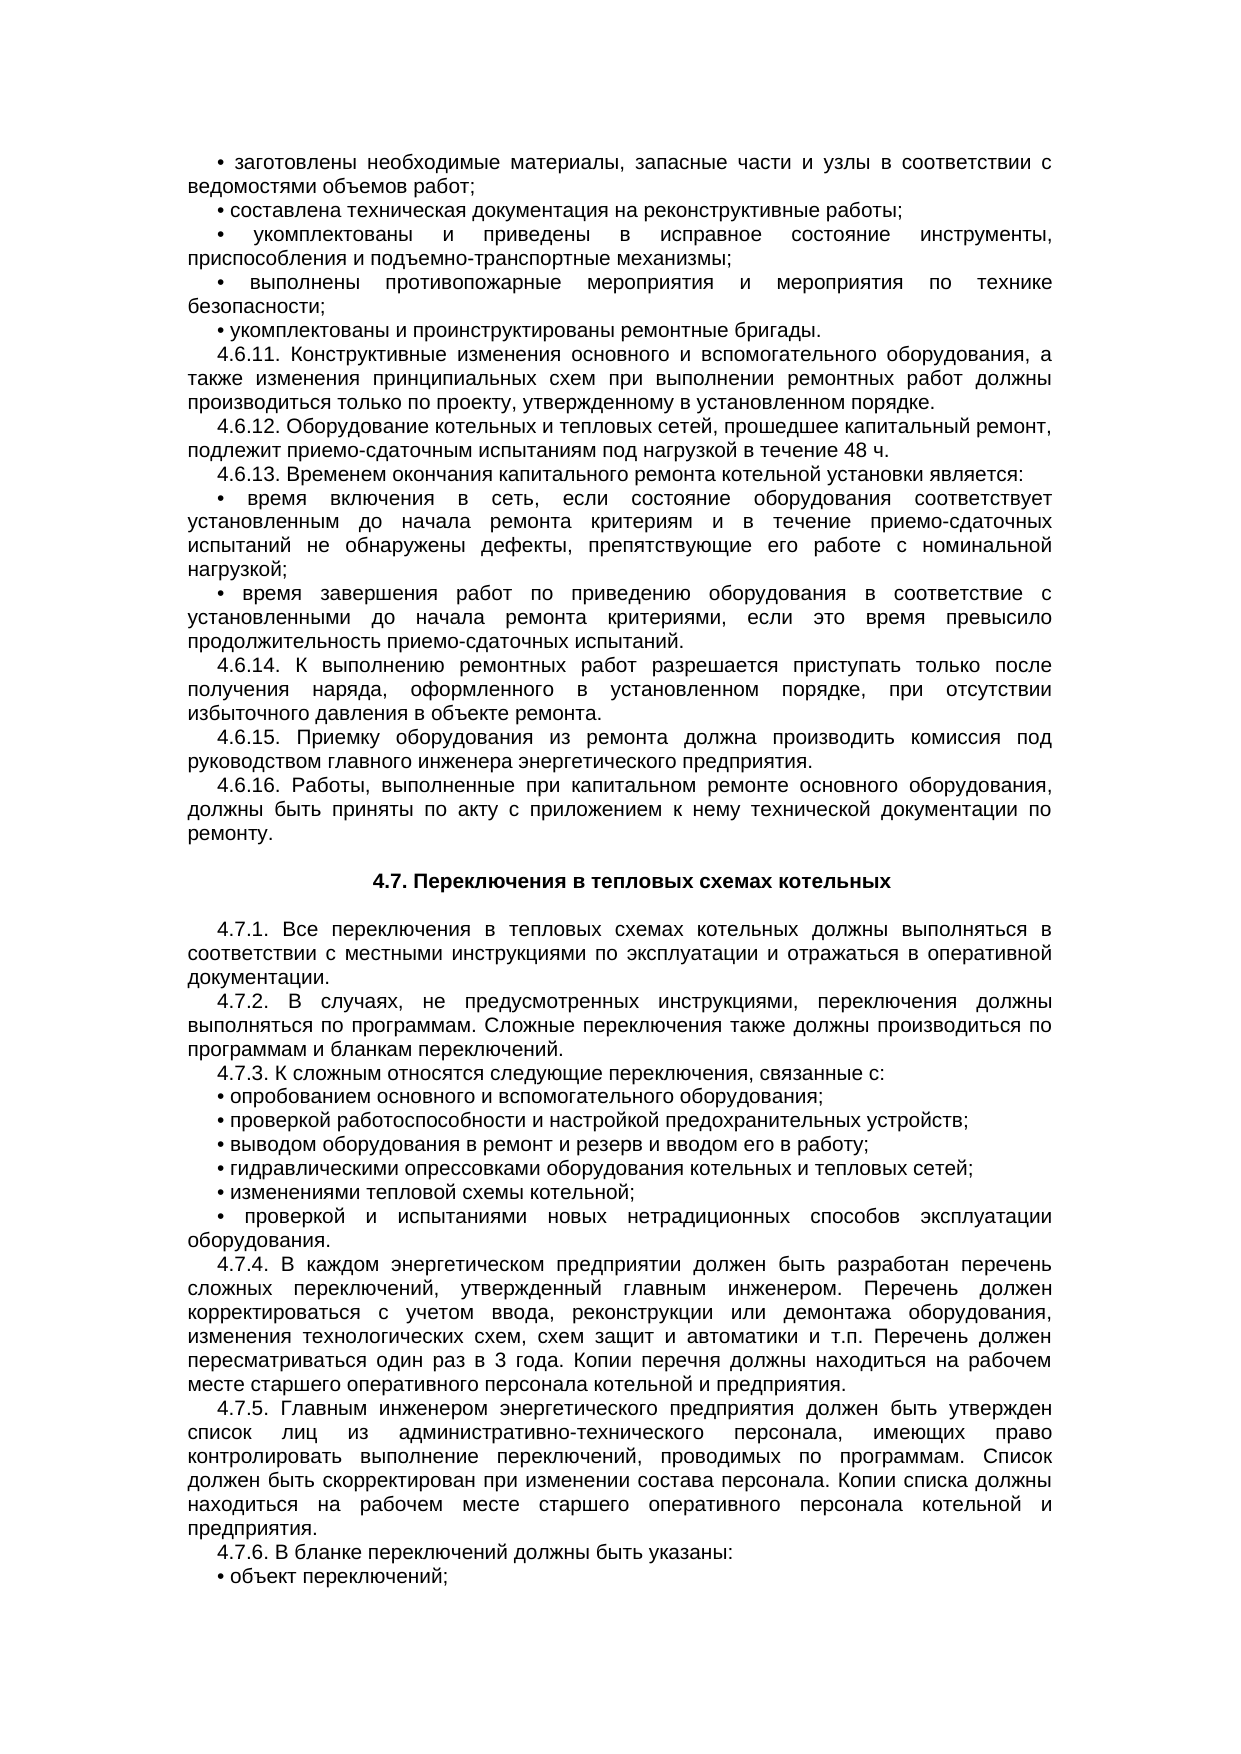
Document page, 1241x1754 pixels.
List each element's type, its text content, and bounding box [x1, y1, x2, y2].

text 4.6.14. К выполнению ремонтных работ разрешается приступать только после получения наряда, оформленного в установленном порядке, при отсутствии избыточного давления в объекте ремонта. [187, 653, 1053, 725]
text • объект переключений; [187, 1563, 1053, 1587]
text • время включения в сеть, если состояние оборудования соответствует установленным до начала ремонта критериям и в течение приемо-сдаточных испытаний не обнаружены дефекты, препятствующие его работе с номинальной нагрузкой; [187, 485, 1053, 581]
text 4.6.16. Работы, выполненные при капитальном ремонте основного оборудования, должны быть приняты по акту с приложением к нему технической документации по ремонту. [187, 773, 1053, 845]
text • проверкой работоспособности и настройкой предохранительных устройств; [187, 1108, 1053, 1132]
text 4.7.2. В случаях, не предусмотренных инструкциями, переключения должны выполняться по программам. Сложные переключения также должны производиться по программам и бланкам переключений. [187, 988, 1053, 1060]
text • укомплектованы и проинструктированы ремонтные бригады. [187, 318, 1053, 342]
text 4.6.11. Конструктивные изменения основного и вспомогательного оборудования, а также изменения принципиальных схем при выполнении ремонтных работ должны производиться только по проекту, утвержденному в установленном порядке. [187, 342, 1053, 413]
text • гидравлическими опрессовками оборудования котельных и тепловых сетей; [187, 1156, 1053, 1180]
text • опробованием основного и вспомогательного оборудования; [187, 1084, 1053, 1108]
text • изменениями тепловой схемы котельной; [187, 1180, 1053, 1204]
text 4.7.3. К сложным относятся следующие переключения, связанные с: [187, 1060, 1053, 1084]
text 4.7.4. В каждом энергетическом предприятии должен быть разработан перечень сложных переключений, утвержденный главным инженером. Перечень должен корректироваться с учетом ввода, реконструкции или демонтажа оборудования, изменения технологических схем, схем защит и автоматики и т.п. Перечень должен пересматриваться один раз в 3 года. Копии перечня должны находиться на рабочем месте старшего оперативного персонала котельной и предприятия. [187, 1252, 1053, 1396]
text 4.6.13. Временем окончания капитального ремонта котельной установки является: [187, 461, 1053, 485]
text • проверкой и испытаниями новых нетрадиционных способов эксплуатации оборудования. [187, 1204, 1053, 1252]
text • время завершения работ по приведению оборудования в соответствие с установленными до начала ремонта критериями, если это время превысило продолжительность приемо-сдаточных испытаний. [187, 581, 1053, 653]
text 4.7.5. Главным инженером энергетического предприятия должен быть утвержден список лиц из административно-технического персонала, имеющих право контролировать выполнение переключений, проводимых по программам. Список должен быть скорректирован при изменении состава персонала. Копии списка должны находиться на рабочем месте старшего оперативного персонала котельной и предприятия. [187, 1396, 1053, 1539]
text 4.7.6. В бланке переключений должны быть указаны: [187, 1539, 1053, 1563]
text • составлена техническая документация на реконструктивные работы; [187, 198, 1053, 222]
text • заготовлены необходимые материалы, запасные части и узлы в соответствии с ведомостями объемов работ; [187, 150, 1053, 198]
text • выводом оборудования в ремонт и резерв и вводом его в работу; [187, 1132, 1053, 1156]
text • укомплектованы и приведены в исправное состояние инструменты, приспособления и подъемно-транспортные механизмы; [187, 222, 1053, 270]
text 4.6.12. Оборудование котельных и тепловых сетей, прошедшее капитальный ремонт, подлежит приемо-сдаточным испытаниям под нагрузкой в течение 48 ч. [187, 413, 1053, 461]
subtitle 4.7. Переключения в тепловых схемах котельных [187, 869, 1053, 893]
text • выполнены противопожарные мероприятия и мероприятия по технике безопасности; [187, 270, 1053, 318]
text 4.6.15. Приемку оборудования из ремонта должна производить комиссия под руководством главного инженера энергетического предприятия. [187, 725, 1053, 773]
text 4.7.1. Все переключения в тепловых схемах котельных должны выполняться в соответствии с местными инструкциями по эксплуатации и отражаться в оперативной документации. [187, 917, 1053, 988]
